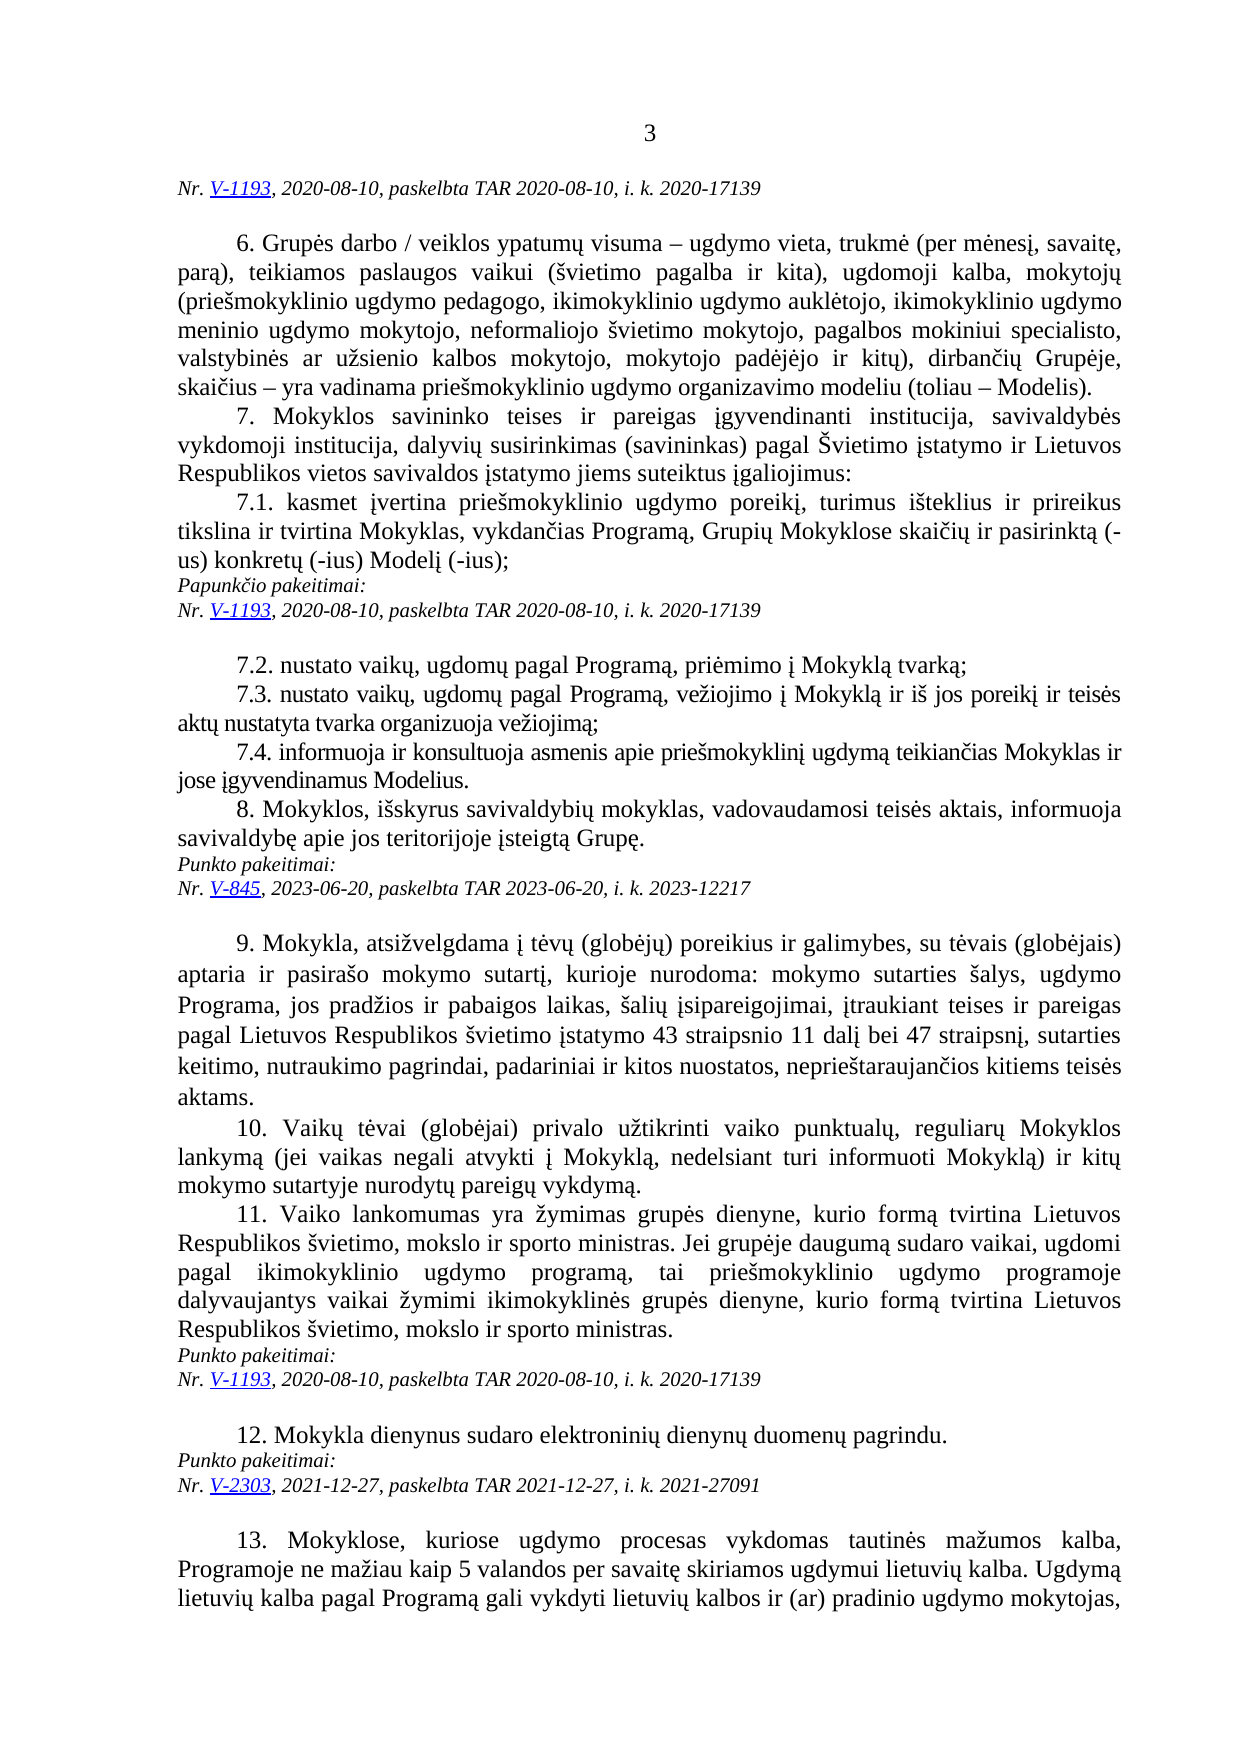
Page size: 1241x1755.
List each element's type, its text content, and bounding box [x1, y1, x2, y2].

text 7.2. nustato vaikų, ugdomų pagal Programą, priėmimo į Mokyklą tvarką; [177, 650, 1122, 679]
text 12. Mokykla dienynus sudaro elektroninių dienynų duomenų pagrindu. [177, 1420, 1122, 1448]
text Nr. V-845, 2023-06-20, paskelbta TAR 2023-06-20, i. k. 2023-12217 [177, 876, 1122, 900]
text 6. Grupės darbo / veiklos ypatumų visuma – ugdymo vieta, trukmė (per mėnesį, savaitę, parą), teikiamos paslaugos vaikui (švietimo pagalba ir kita), ugdomoji kalba, mokytojų (priešmokyklinio ugdymo pedagogo, ikimokyklinio ugdymo auklėtojo, ikimokyklinio ugdymo meninio ugdymo mokytojo, neformaliojo švietimo mokytojo, pagalbos mokiniui specialisto, valstybinės ar užsienio kalbos mokytojo, mokytojo padėjėjo ir kitų), dirbančių Grupėje, skaičius – yra vadinama priešmokyklinio ugdymo organizavimo modeliu (toliau – Modelis). [177, 228, 1122, 401]
text 10. Vaikų tėvai (globėjai) privalo užtikrinti vaiko punktualų, reguliarų Mokyklos lankymą (jei vaikas negali atvykti į Mokyklą, nedelsiant turi informuoti Mokyklą) ir kitų mokymo sutartyje nurodytų pareigų vykdymą. [177, 1113, 1122, 1199]
text Nr. V-1193, 2020-08-10, paskelbta TAR 2020-08-10, i. k. 2020-17139 [177, 1367, 1122, 1391]
text Nr. V-1193, 2020-08-10, paskelbta TAR 2020-08-10, i. k. 2020-17139 [177, 597, 1122, 622]
text 8. Mokyklos, išskyrus savivaldybių mokyklas, vadovaudamosi teisės aktais, informuoja savivaldybę apie jos teritorijoje įsteigtą Grupę. [177, 794, 1122, 852]
text 7.1. kasmet įvertina priešmokyklinio ugdymo poreikį, turimus išteklius ir prireikus tikslina ir tvirtina Mokyklas, vykdančias Programą, Grupių Mokyklose skaičių ir pasirinktą (-us) konkretų (-ius) Modelį (-ius); [177, 487, 1122, 573]
text Nr. V-2303, 2021-12-27, paskelbta TAR 2021-12-27, i. k. 2021-27091 [177, 1472, 1122, 1497]
text Papunkčio pakeitimai: [177, 573, 1122, 597]
text 7.3. nustato vaikų, ugdomų pagal Programą, vežiojimo į Mokyklą ir iš jos poreikį ir teisės aktų nustatyta tvarka organizuoja vežiojimą; [177, 679, 1122, 737]
text Nr. V-1193, 2020-08-10, paskelbta TAR 2020-08-10, i. k. 2020-17139 [177, 176, 1122, 200]
text 7. Mokyklos savininko teises ir pareigas įgyvendinanti institucija, savivaldybės vykdomoji institucija, dalyvių susirinkimas (savininkas) pagal Švietimo įstatymo ir Lietuvos Respublikos vietos savivaldos įstatymo jiems suteiktus įgaliojimus: [177, 401, 1122, 487]
text 7.4. informuoja ir konsultuoja asmenis apie priešmokyklinį ugdymą teikiančias Mokyklas ir jose įgyvendinamus Modelius. [177, 737, 1122, 794]
text Punkto pakeitimai: [177, 1448, 1122, 1472]
text 11. Vaiko lankomumas yra žymimas grupės dienyne, kurio formą tvirtina Lietuvos Respublikos švietimo, mokslo ir sporto ministras. Jei grupėje daugumą sudaro vaikai, ugdomi pagal ikimokyklinio ugdymo programą, tai priešmokyklinio ugdymo programoje dalyvaujantys vaikai žymimi ikimokyklinės grupės dienyne, kurio formą tvirtina Lietuvos Respublikos švietimo, mokslo ir sporto ministras. [177, 1199, 1122, 1343]
text Punkto pakeitimai: [177, 852, 1122, 876]
text Punkto pakeitimai: [177, 1343, 1122, 1367]
text 13. Mokyklose, kuriose ugdymo procesas vykdomas tautinės mažumos kalba, Programoje ne mažiau kaip 5 valandos per savaitę skiriamos ugdymui lietuvių kalba. Ugdymą lietuvių kalba pagal Programą gali vykdyti lietuvių kalbos ir (ar) pradinio ugdymo mokytojas, [177, 1525, 1122, 1612]
text 9. Mokykla, atsižvelgdama į tėvų (globėjų) poreikius ir galimybes, su tėvais (globėjais) aptaria ir pasirašo mokymo sutartį, kurioje nurodoma: mokymo sutarties šalys, ugdymo Programa, jos pradžios ir pabaigos laikas, šalių įsipareigojimai, įtraukiant teises ir pareigas pagal Lietuvos Respublikos švietimo įstatymo 43 straipsnio 11 dalį bei 47 straipsnį, sutarties keitimo, nutraukimo pagrindai, padariniai ir kitos nuostatos, neprieštaraujančios kitiems teisės aktams. [177, 928, 1122, 1111]
